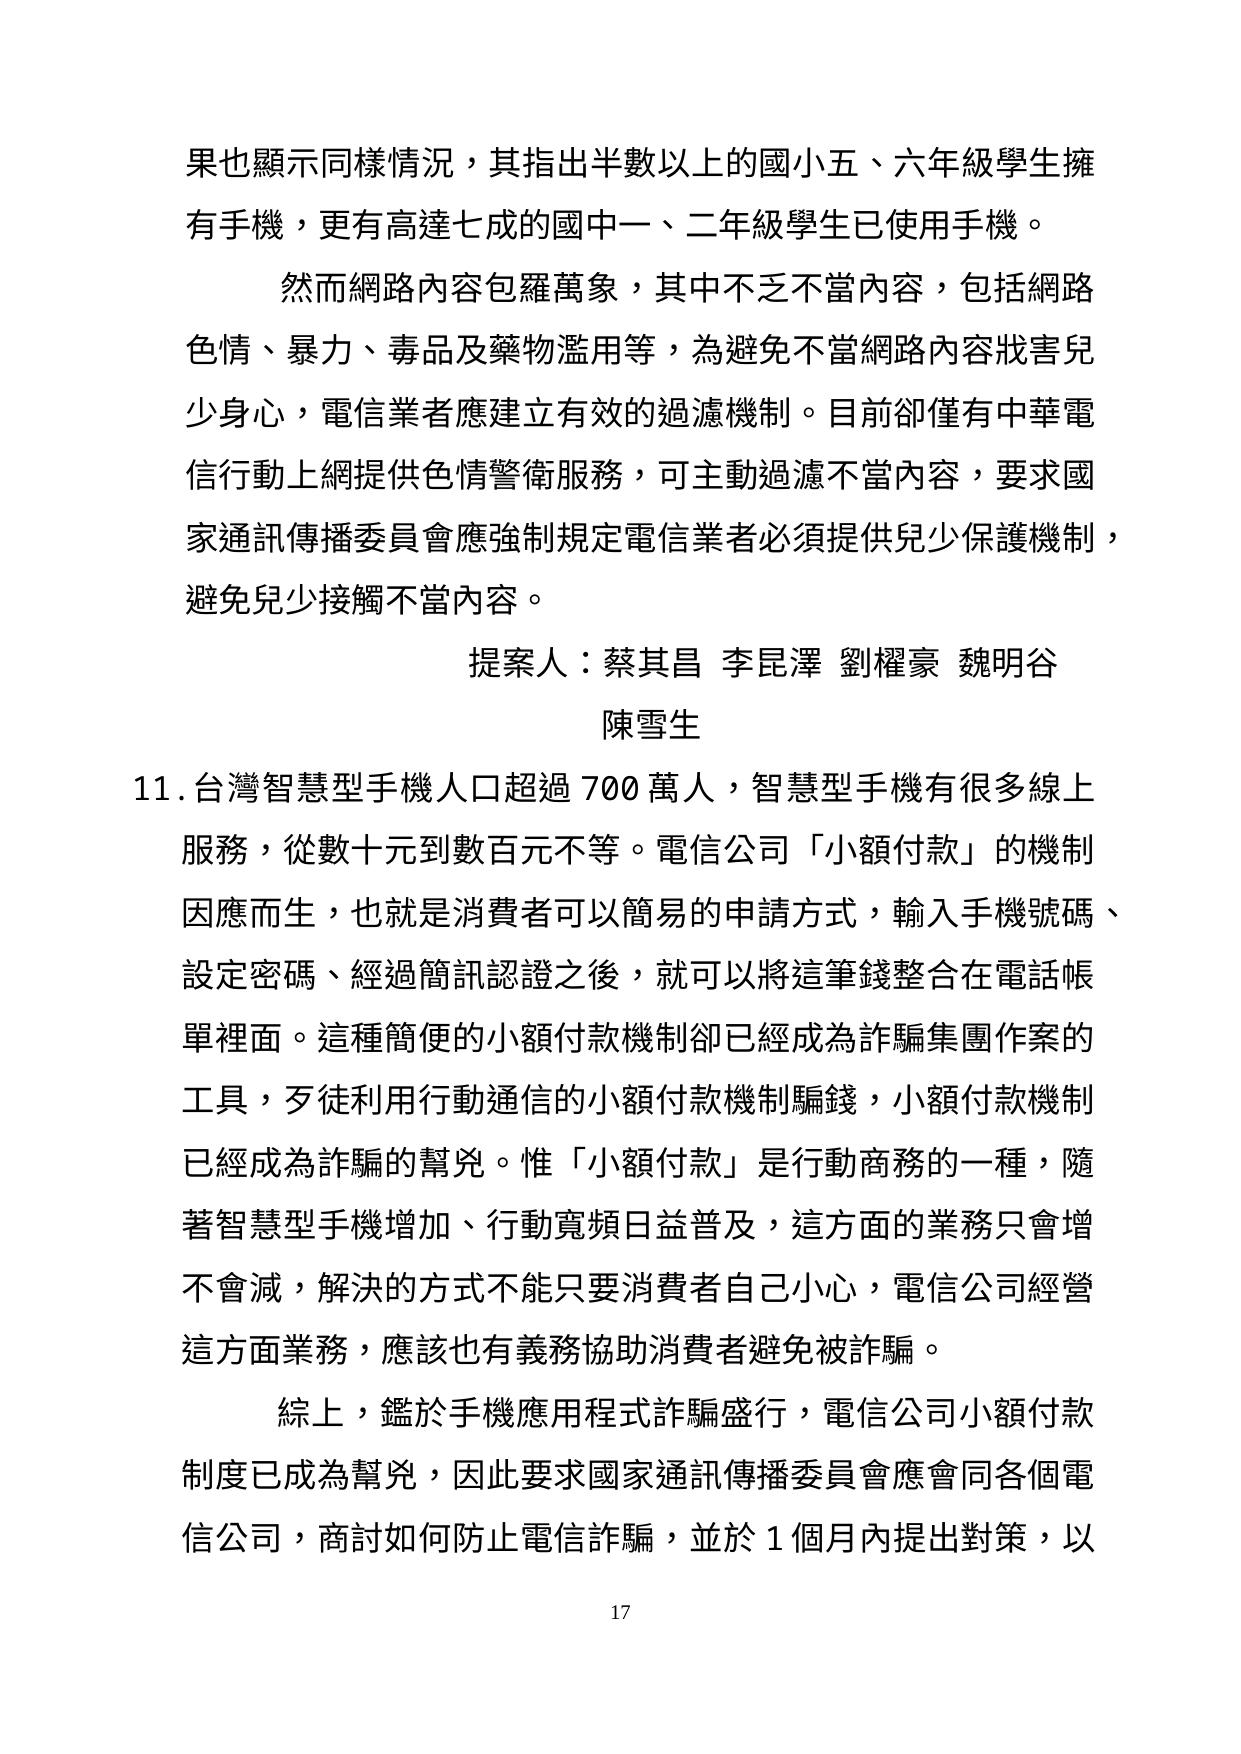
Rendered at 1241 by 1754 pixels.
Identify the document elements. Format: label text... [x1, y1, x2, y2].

text 11.台灣智慧型手機人口超過700萬人，智慧型手機有很多線上服務，從數十元到數百元不等。電信公司「小額付款」的機制因應而生，也就是消費者可以簡易的申請方式，輸入手機號碼、設定密碼、經過簡訊認證之後，就可以將這筆錢整合在電話帳單裡面。這種簡便的小額付款機制卻已經成為詐騙集團作案的工具，歹徒利用行動通信的小額付款機制騙錢，小額付款機制已經成為詐騙的幫兇。惟「小額付款」是行動商務的一種，隨著智慧型手機增加、行動寬頻日益普及，這方面的業務只會增不會減，解決的方式不能只要消費者自己小心，電信公司經營這方面業務，應該也有義務協助消費者避免被詐騙。 [131, 744, 1096, 1369]
text 綜上，鑑於手機應用程式詐騙盛行，電信公司小額付款制度已成為幫兇，因此要求國家通訊傳播委員會應會同各個電信公司，商討如何防止電信詐騙，並於1個月內提出對策，以 [131, 1369, 1096, 1557]
text 果也顯示同樣情況，其指出半數以上的國小五、六年級學生擁有手機，更有高達七成的國中一、二年級學生已使用手機。 [135, 119, 1096, 244]
text 提案人：蔡其昌 李昆澤 劉櫂豪 魏明谷 陳雪生 [468, 619, 1059, 744]
text 然而網路內容包羅萬象，其中不乏不當內容，包括網路色情、暴力、毒品及藥物濫用等，為避免不當網路內容戕害兒少身心，電信業者應建立有效的過濾機制。目前卻僅有中華電信行動上網提供色情警衛服務，可主動過濾不當內容，要求國家通訊傳播委員會應強制規定電信業者必須提供兒少保護機制，避免兒少接觸不當內容。 [135, 244, 1096, 619]
